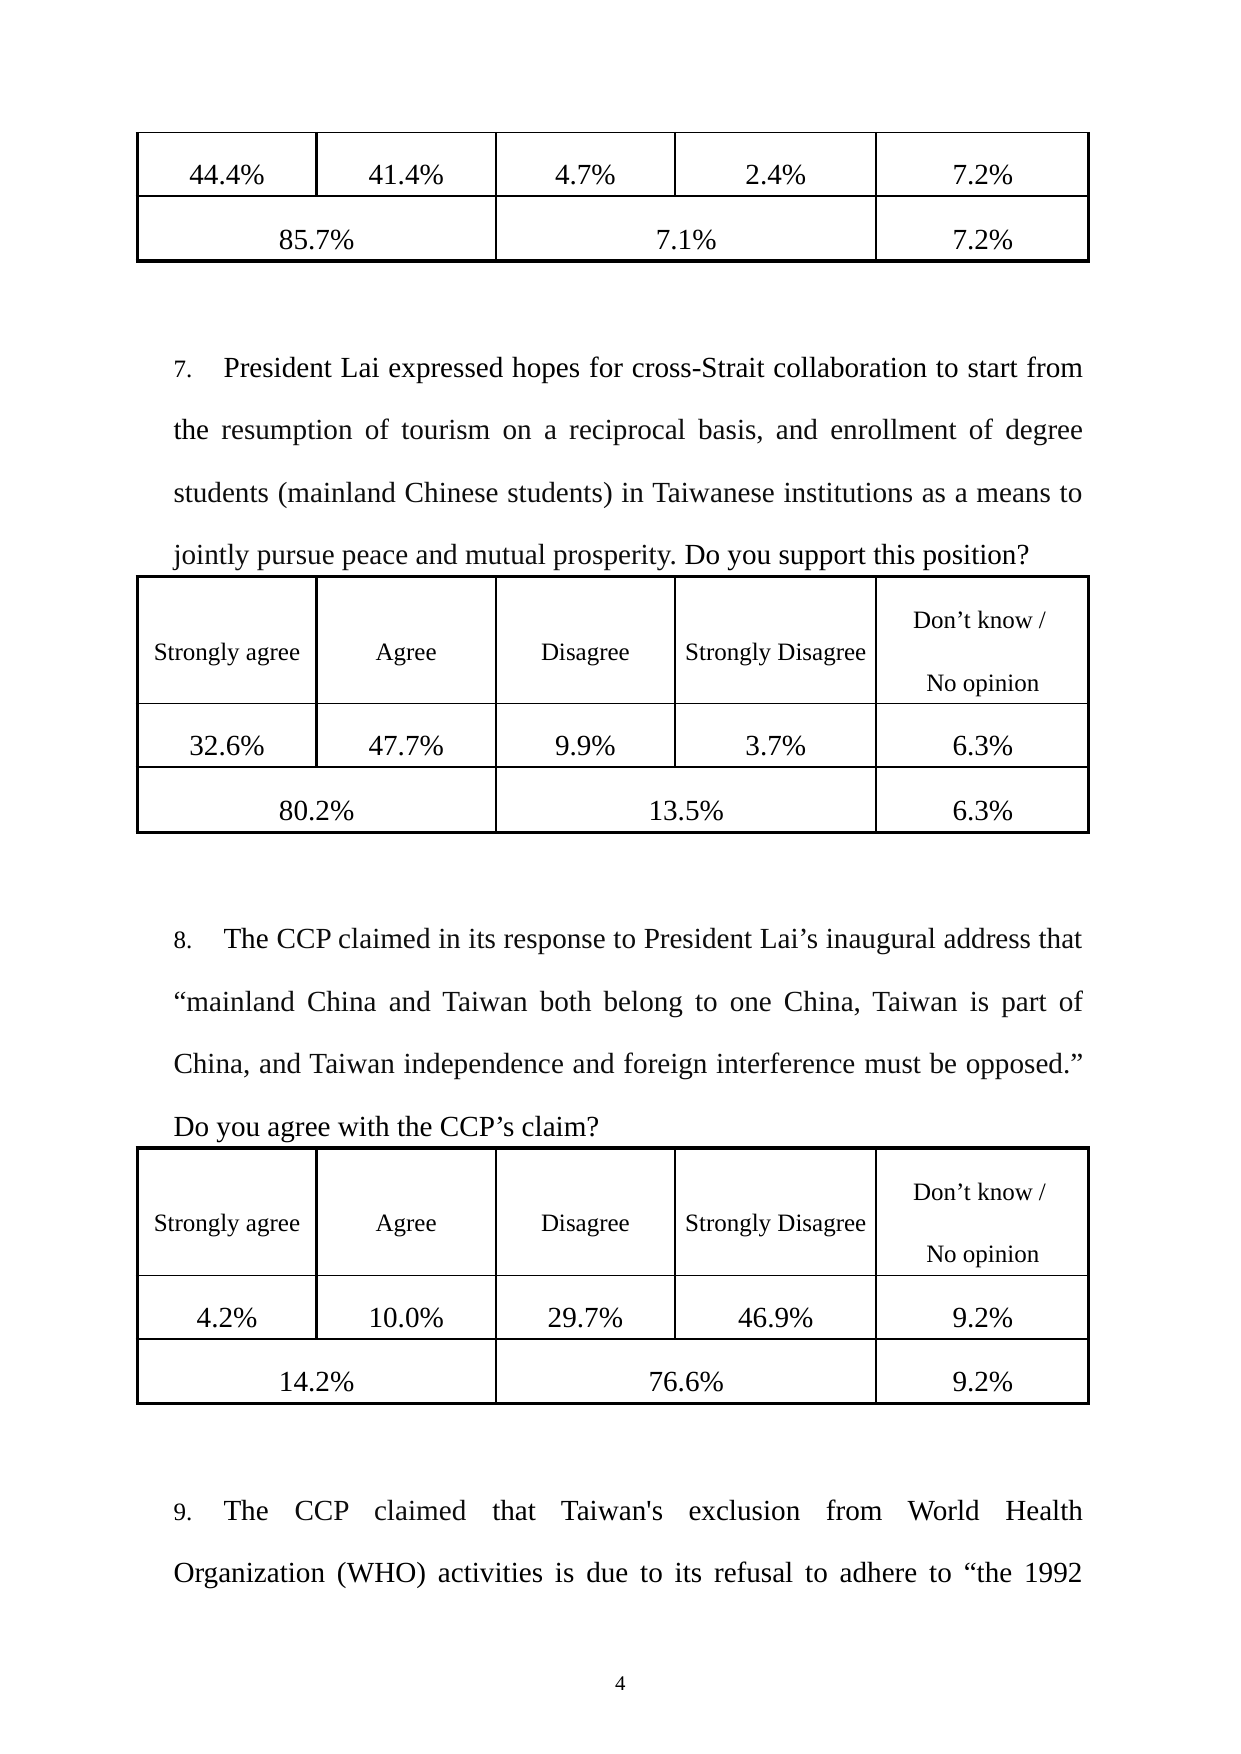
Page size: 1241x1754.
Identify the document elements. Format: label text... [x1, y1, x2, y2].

table_cell 3.7% [676, 704, 875, 766]
table_cell 4.7% [497, 133, 674, 195]
table_header Don’t know / No opinion [877, 578, 1087, 703]
table_cell 80.2% [139, 768, 495, 831]
table_cell 10.0% [318, 1276, 495, 1337]
list The CCP claimed that Taiwan's exclusion from World Health Organization (WHO) activities is due to its refusal to adhere to “the 1992 [173, 1468, 1084, 1593]
table_header Don’t know / No opinion [877, 1150, 1087, 1274]
table_cell 44.4% [139, 133, 315, 195]
table_header Agree [318, 1150, 495, 1274]
table_cell 29.7% [497, 1276, 674, 1337]
table_cell 14.2% [139, 1340, 495, 1402]
table_cell 85.7% [139, 197, 495, 259]
table_cell 7.1% [497, 197, 875, 259]
table_cell 76.6% [497, 1340, 875, 1402]
table_header Disagree [497, 578, 674, 703]
table_header Strongly Disagree [676, 1150, 875, 1274]
table_cell 32.6% [139, 704, 315, 766]
table_header Disagree [497, 1150, 674, 1274]
list The CCP claimed in its response to President Lai’s inaugural address that “mainland China and Taiwan both belong to one China, Taiwan is part of China, and Taiwan independence and foreign interference must be opposed.” Do you agree with the CCP’s claim? [173, 896, 1084, 1146]
table_cell 7.2% [877, 197, 1087, 259]
table_cell 7.2% [877, 133, 1087, 195]
table_cell 6.3% [877, 704, 1087, 766]
table_header Strongly Disagree [676, 578, 875, 703]
table_header Agree [318, 578, 495, 703]
table_cell 9.2% [877, 1340, 1087, 1402]
table_cell 4.2% [139, 1276, 315, 1337]
table_cell 9.2% [877, 1276, 1087, 1337]
table_cell 2.4% [676, 133, 875, 195]
table_cell 6.3% [877, 768, 1087, 831]
table_cell 9.9% [497, 704, 674, 766]
table_cell 46.9% [676, 1276, 875, 1337]
list President Lai expressed hopes for cross-Strait collaboration to start from the resumption of tourism on a reciprocal basis, and enrollment of degree students (mainland Chinese students) in Taiwanese institutions as a means to jointly pursue peace and mutual prosperity. Do you support this position? [173, 325, 1084, 575]
table_cell 41.4% [318, 133, 495, 195]
table_header Strongly agree [139, 1150, 315, 1274]
table_cell 47.7% [318, 704, 495, 766]
table_header Strongly agree [139, 578, 315, 703]
table_cell 13.5% [497, 768, 875, 831]
